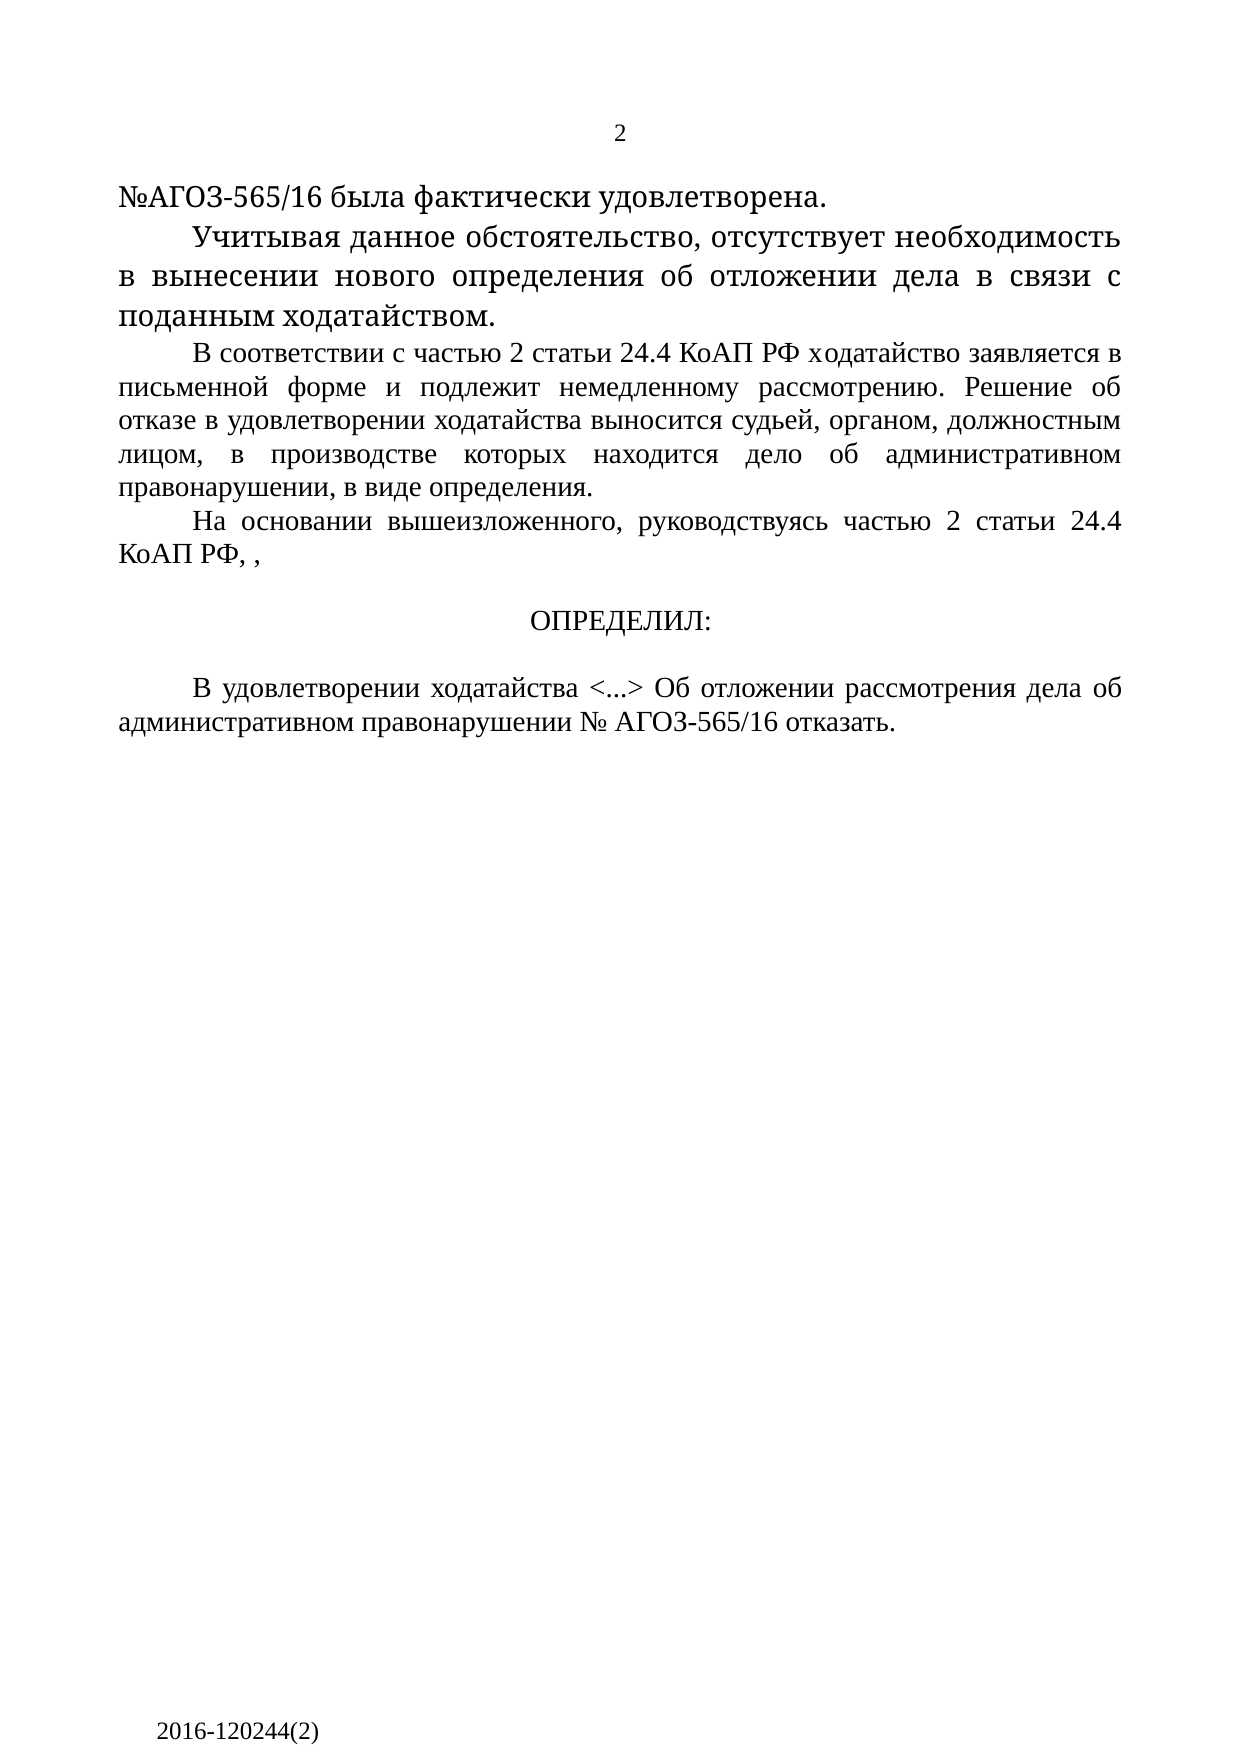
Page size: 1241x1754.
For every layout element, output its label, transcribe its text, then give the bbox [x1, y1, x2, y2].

text Учитывая данное обстоятельство, отсутствует необходимость в вынесении нового определения об отложении дела в связи с поданным ходатайством. [118, 216, 1122, 335]
text В удовлетворении ходатайства <...> Об отложении рассмотрения дела об административном правонарушении № АГОЗ-565/16 отказать. [118, 671, 1122, 738]
text На основании вышеизложенного, руководствуясь частью 2 статьи 24.4 КоАП РФ, , [118, 503, 1122, 570]
text №АГОЗ-565/16 была фактически удовлетворена. [118, 176, 1122, 216]
text ОПРЕДЕЛИЛ: [118, 603, 1122, 637]
text В соответствии с частью 2 статьи 24.4 КоАП РФ ходатайство заявляется в письменной форме и подлежит немедленному рассмотрению. Решение об отказе в удовлетворении ходатайства выносится судьей, органом, должностным лицом, в производстве которых находится дело об административном правонарушении, в виде определения. [118, 335, 1122, 503]
